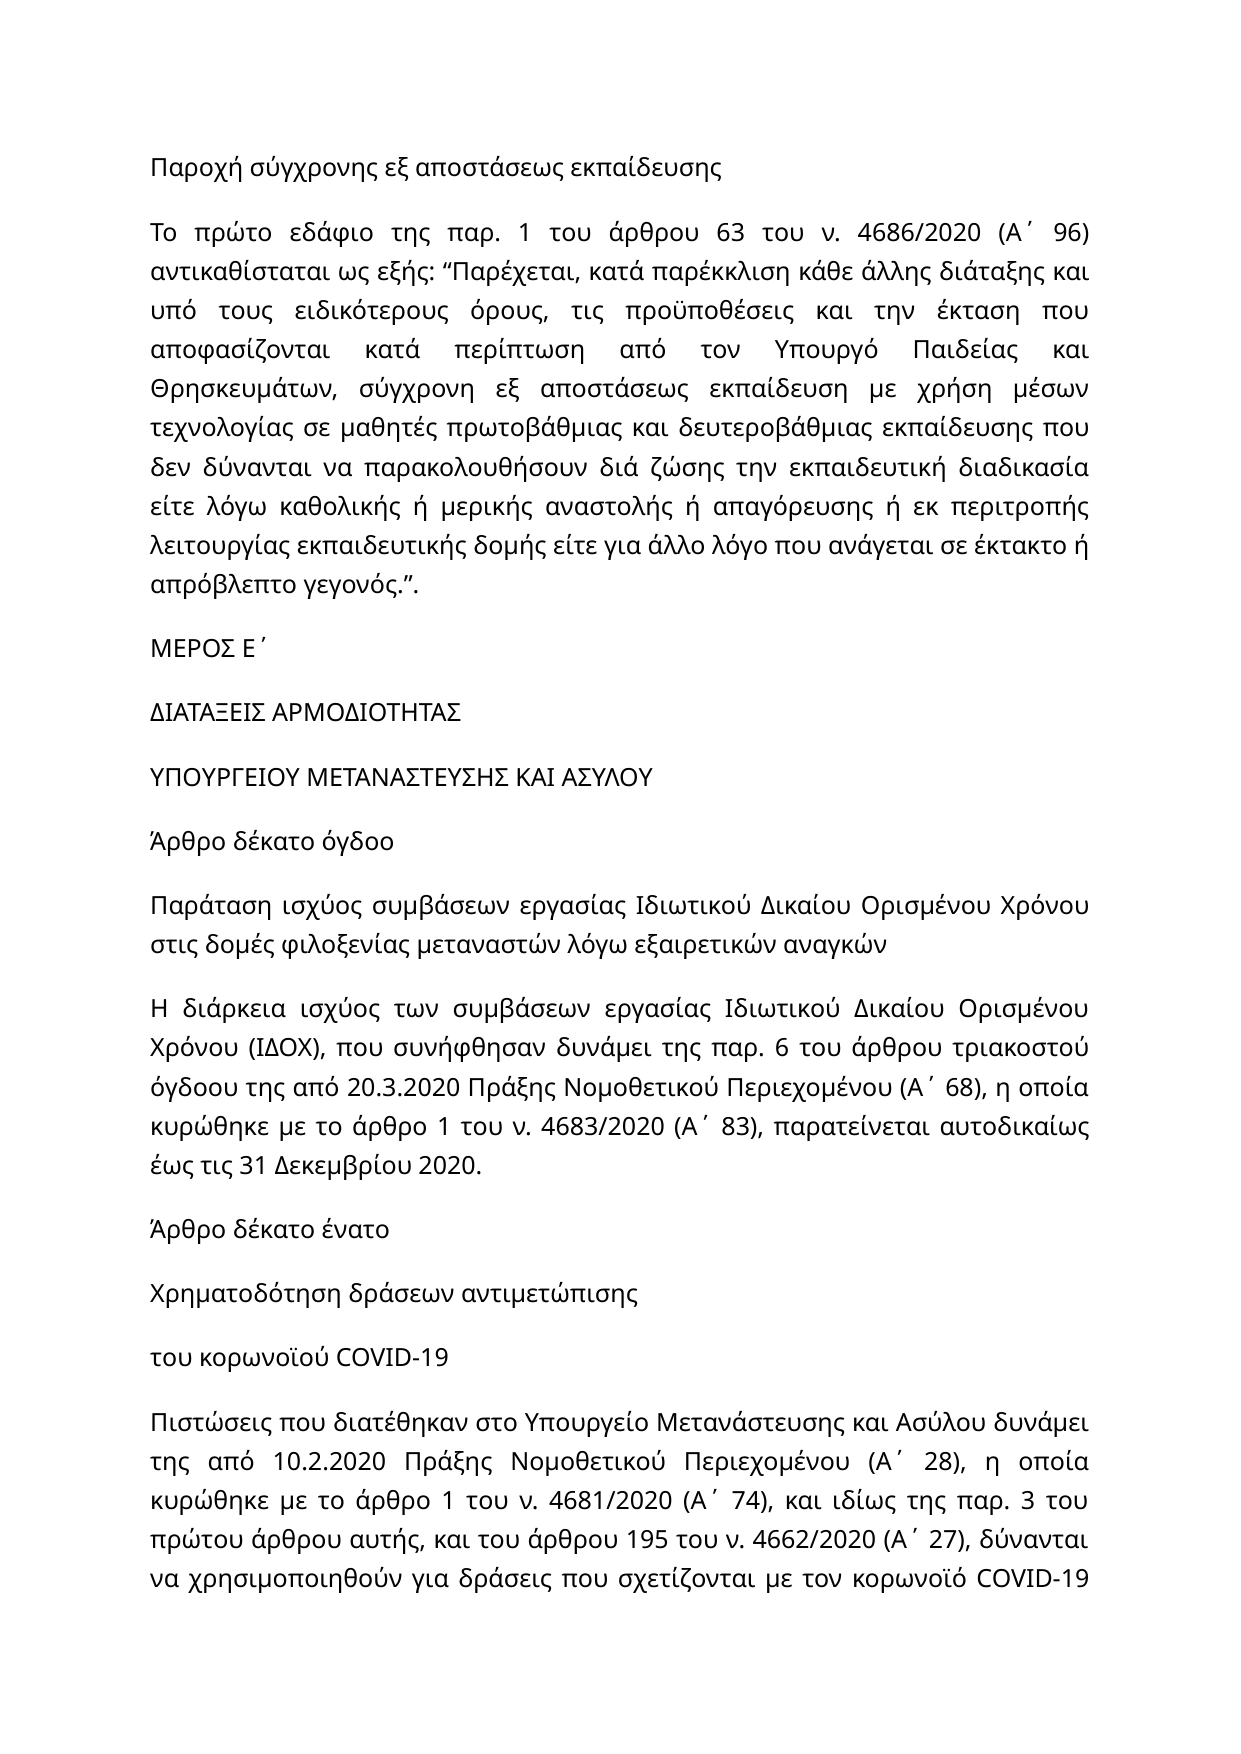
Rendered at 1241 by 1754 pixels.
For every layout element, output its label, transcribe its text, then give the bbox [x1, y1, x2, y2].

text του κορωνοϊού COVID-19 [150, 1340, 1090, 1374]
text Το πρώτο εδάφιο της παρ. 1 του άρθρου 63 του ν. 4686/2020 (Α΄ 96) αντικαθίσταται ως εξής: “Παρέχεται, κατά παρέκκλιση κάθε άλλης διάταξης και υπό τους ειδικότερους όρους, τις προϋποθέσεις και την έκταση που αποφασίζονται κατά περίπτωση από τον Υπουργό Παιδείας και Θρησκευμάτων, σύγχρονη εξ αποστάσεως εκπαίδευση με χρήση μέσων τεχνολογίας σε μαθητές πρωτοβάθμιας και δευτεροβάθμιας εκπαίδευσης που δεν δύνανται να παρακολουθήσουν διά ζώσης την εκπαιδευτική διαδικασία είτε λόγω καθολικής ή μερικής αναστολής ή απαγόρευσης ή εκ περιτροπής λειτουργίας εκπαιδευτικής δομής είτε για άλλο λόγο που ανάγεται σε έκτακτο ή απρόβλεπτο γεγονός.”. [150, 214, 1090, 601]
text Άρθρο δέκατο ένατο [150, 1212, 1090, 1246]
text Παροχή σύγχρονης εξ αποστάσεως εκπαίδευσης [150, 150, 1090, 184]
text ΔΙΑΤΑΞΕΙΣ ΑΡΜΟΔΙΟΤΗΤΑΣ [150, 695, 1090, 729]
text Παράταση ισχύος συμβάσεων εργασίας Ιδιωτικού Δικαίου Ορισμένου Χρόνου στις δομές φιλοξενίας μεταναστών λόγω εξαιρετικών αναγκών [150, 887, 1090, 961]
text ΥΠΟΥΡΓΕΙΟΥ ΜΕΤΑΝΑΣΤΕΥΣΗΣ ΚΑΙ ΑΣΥΛΟΥ [150, 759, 1090, 793]
text ΜΕΡΟΣ Ε΄ [150, 631, 1090, 665]
text Η διάρκεια ισχύος των συμβάσεων εργασίας Ιδιωτικού Δικαίου Ορισμένου Χρόνου (ΙΔΟΧ), που συνήφθησαν δυνάμει της παρ. 6 του άρθρου τριακοστού όγδοου της από 20.3.2020 Πράξης Νομοθετικού Περιεχομένου (Α΄ 68), η οποία κυρώθηκε με το άρθρο 1 του ν. 4683/2020 (Α΄ 83), παρατείνεται αυτοδικαίως έως τις 31 Δεκεμβρίου 2020. [150, 991, 1090, 1182]
text Πιστώσεις που διατέθηκαν στο Υπουργείο Μετανάστευσης και Ασύλου δυνάμει της από 10.2.2020 Πράξης Νομοθετικού Περιεχομένου (Α΄ 28), η οποία κυρώθηκε με το άρθρο 1 του ν. 4681/2020 (Α΄ 74), και ιδίως της παρ. 3 του πρώτου άρθρου αυτής, και του άρθρου 195 του ν. 4662/2020 (Α΄ 27), δύνανται να χρησιμοποιηθούν για δράσεις που σχετίζονται με τον κορωνοϊό COVID-19 [150, 1404, 1090, 1595]
text Χρηματοδότηση δράσεων αντιμετώπισης [150, 1276, 1090, 1310]
text Άρθρο δέκατο όγδοο [150, 823, 1090, 857]
